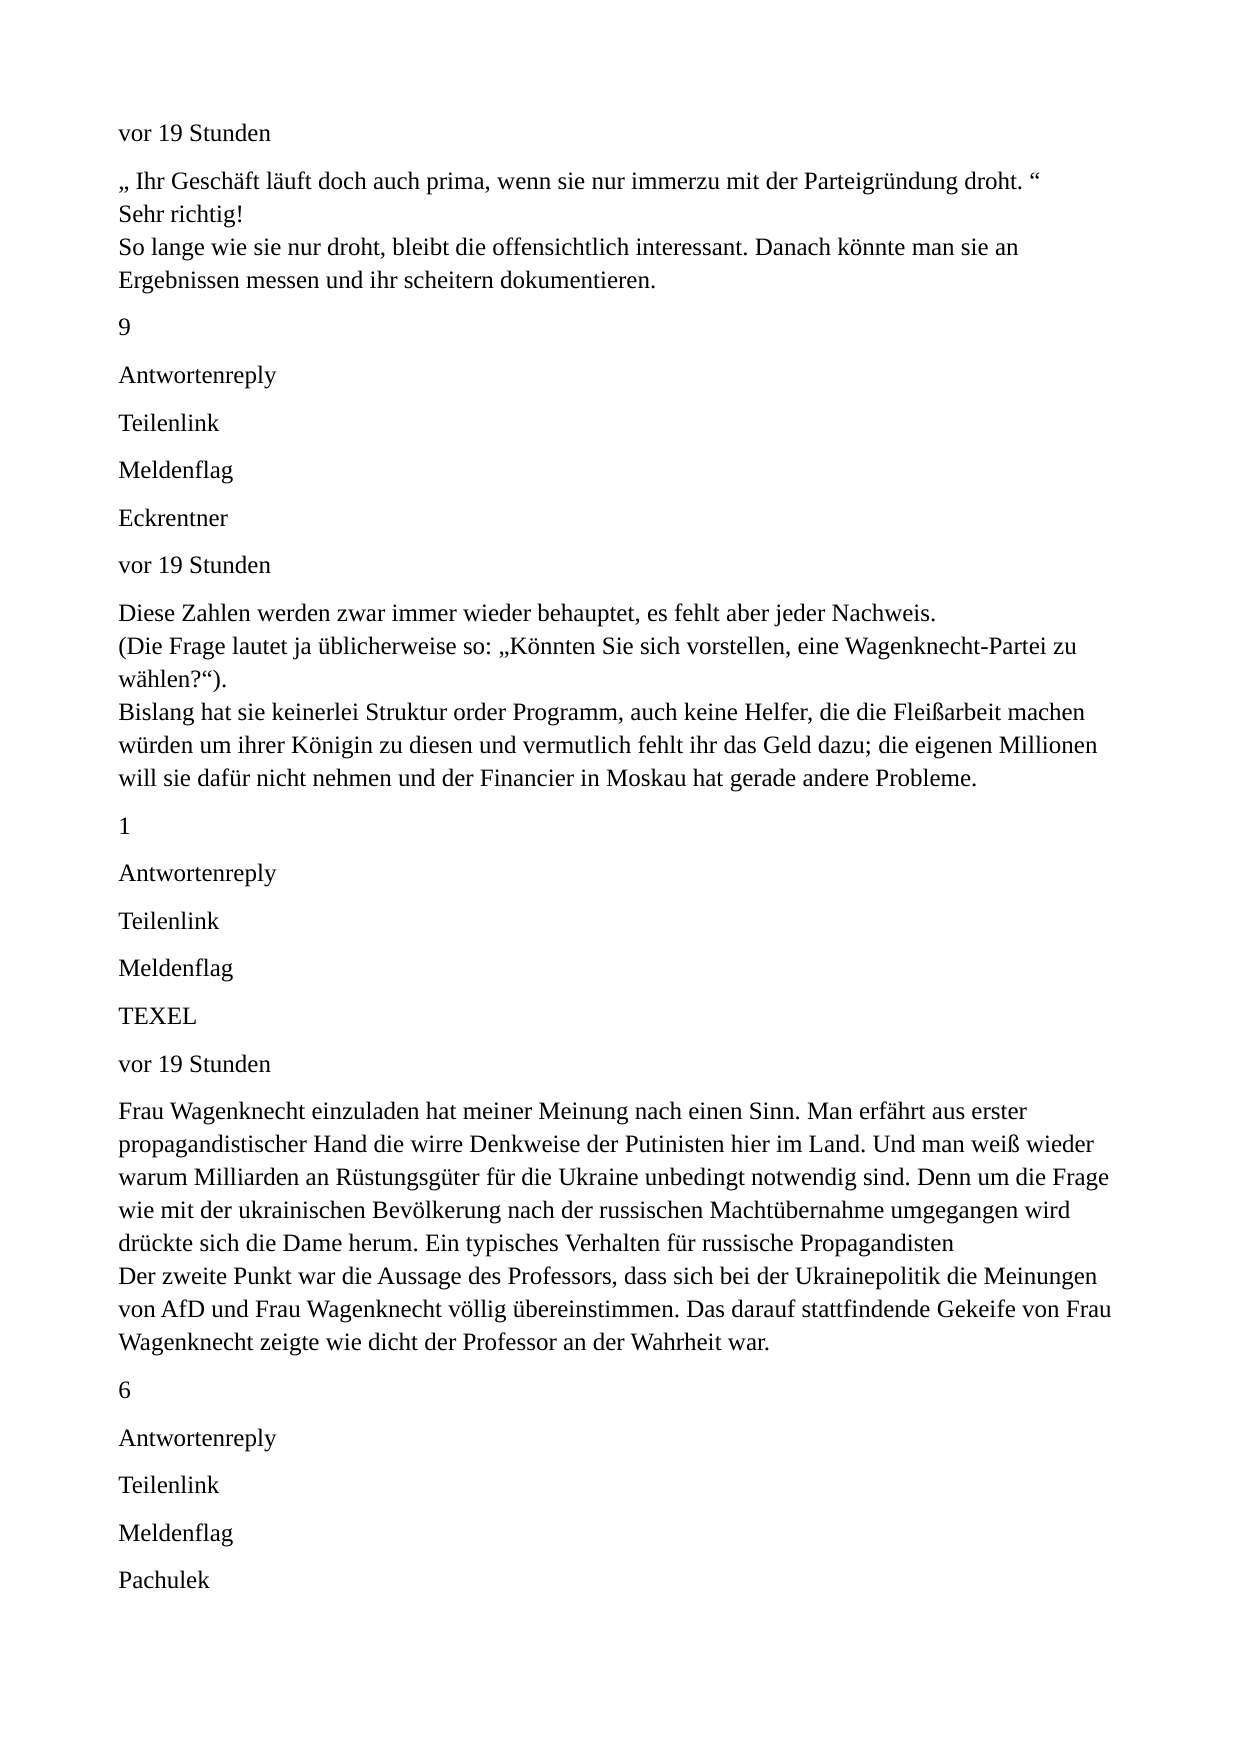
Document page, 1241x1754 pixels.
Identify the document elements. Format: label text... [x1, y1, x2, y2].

text Meldenflag [118, 1518, 1122, 1547]
text TEXEL [118, 1001, 1122, 1030]
text 1 [118, 811, 1122, 839]
text vor 19 Stunden [118, 550, 1122, 579]
text 9 [118, 312, 1122, 341]
text „ Ihr Geschäft läuft doch auch prima, wenn sie nur immerzu mit der Parteigründung droht. “ Sehr richtig! So lange wie sie nur droht, bleibt die offensichtlich interessant. Danach könnte man sie an Ergebnissen messen und ihr scheitern dokumentieren. [118, 166, 1122, 293]
text Meldenflag [118, 455, 1122, 484]
text Eckrentner [118, 503, 1122, 532]
text Pachulek [118, 1566, 1122, 1594]
text vor 19 Stunden [118, 1049, 1122, 1077]
text Antwortenreply [118, 1423, 1122, 1451]
text Meldenflag [118, 953, 1122, 982]
text Teilenlink [118, 1470, 1122, 1499]
text vor 19 Stunden [118, 118, 1122, 147]
text 6 [118, 1375, 1122, 1404]
text Frau Wagenknecht einzuladen hat meiner Meinung nach einen Sinn. Man erfährt aus erster propagandistischer Hand die wirre Denkweise der Putinisten hier im Land. Und man weiß wieder warum Milliarden an Rüstungsgüter für die Ukraine unbedingt notwendig sind. Denn um die Frage wie mit der ukrainischen Bevölkerung nach der russischen Machtübernahme umgegangen wird drückte sich die Dame herum. Ein typisches Verhalten für russische Propagandisten Der zweite Punkt war die Aussage des Professors, dass sich bei der Ukrainepolitik die Meinungen von AfD und Frau Wagenknecht völlig übereinstimmen. Das darauf stattfindende Gekeife von Frau Wagenknecht zeigte wie dicht der Professor an der Wahrheit war. [118, 1096, 1122, 1356]
text Diese Zahlen werden zwar immer wieder behauptet, es fehlt aber jeder Nachweis. (Die Frage lautet ja üblicherweise so: „Könnten Sie sich vorstellen, eine Wagenknecht-Partei zu wählen?“). Bislang hat sie keinerlei Struktur order Programm, auch keine Helfer, die die Fleißarbeit machen würden um ihrer Königin zu diesen und vermutlich fehlt ihr das Geld dazu; die eigenen Millionen will sie dafür nicht nehmen und der Financier in Moskau hat gerade andere Probleme. [118, 598, 1122, 792]
text Antwortenreply [118, 360, 1122, 389]
text Teilenlink [118, 906, 1122, 935]
text Antwortenreply [118, 858, 1122, 887]
text Teilenlink [118, 408, 1122, 436]
